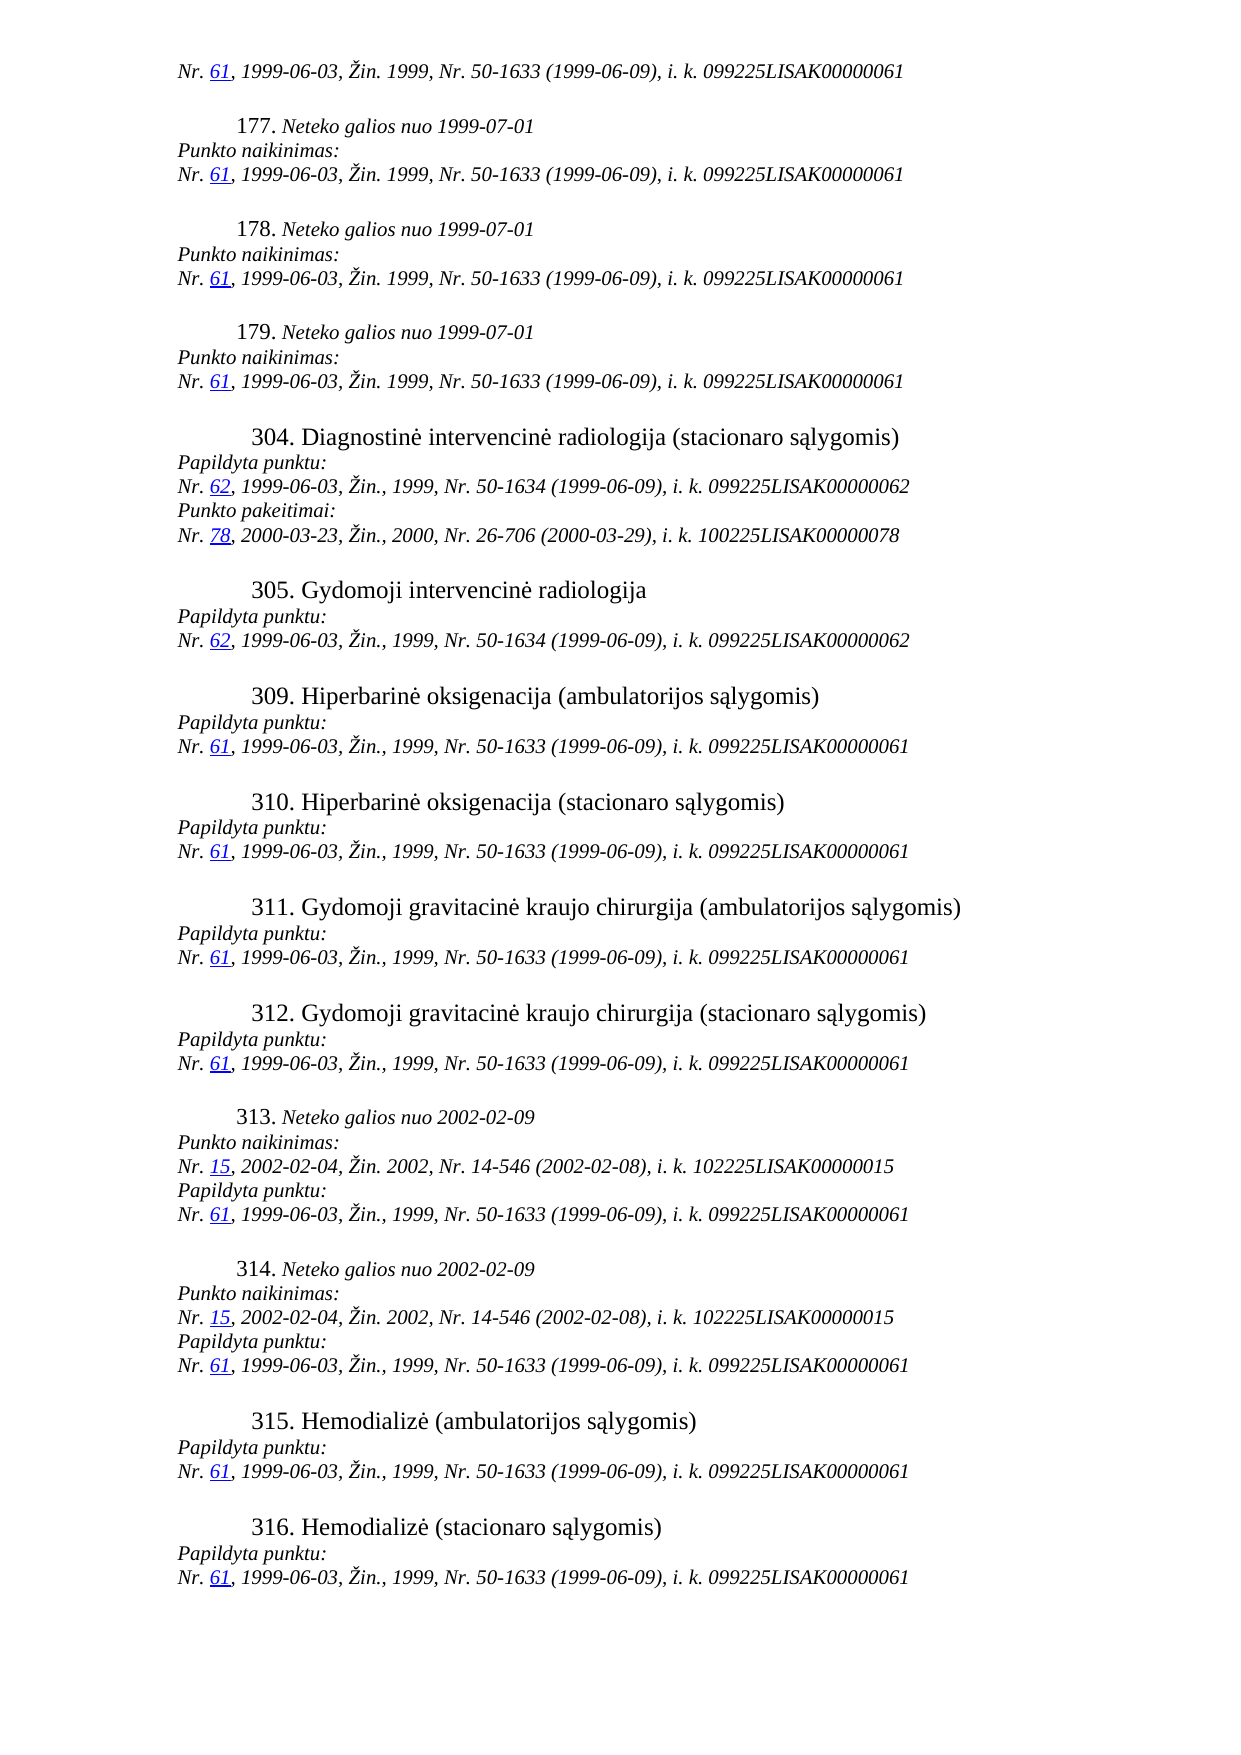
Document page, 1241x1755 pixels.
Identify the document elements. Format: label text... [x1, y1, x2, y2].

text Nr. 61, 1999-06-03, Žin., 1999, Nr. 50-1633 (1999-06-09), i. k. 099225LISAK00000061 [177, 839, 1181, 863]
text 315. Hemodializė (ambulatorijos sąlygomis) [177, 1406, 1181, 1435]
text Punkto naikinimas: [177, 241, 1181, 266]
text 309. Hiperbarinė oksigenacija (ambulatorijos sąlygomis) [177, 681, 1181, 710]
text 178. Neteko galios nuo 1999-07-01 [177, 215, 1181, 241]
text Nr. 61, 1999-06-03, Žin., 1999, Nr. 50-1633 (1999-06-09), i. k. 099225LISAK00000061 [177, 1459, 1181, 1483]
text Nr. 62, 1999-06-03, Žin., 1999, Nr. 50-1634 (1999-06-09), i. k. 099225LISAK00000062 [177, 628, 1181, 652]
text Papildyta punktu: [177, 815, 1181, 839]
text Nr. 61, 1999-06-03, Žin., 1999, Nr. 50-1633 (1999-06-09), i. k. 099225LISAK00000061 [177, 1202, 1181, 1226]
text 177. Neteko galios nuo 1999-07-01 [177, 112, 1181, 138]
text Nr. 61, 1999-06-03, Žin., 1999, Nr. 50-1633 (1999-06-09), i. k. 099225LISAK00000061 [177, 1353, 1181, 1377]
text 179. Neteko galios nuo 1999-07-01 [177, 318, 1181, 345]
text 310. Hiperbarinė oksigenacija (stacionaro sąlygomis) [177, 787, 1181, 815]
text Punkto naikinimas: [177, 1130, 1181, 1154]
text Nr. 15, 2002-02-04, Žin. 2002, Nr. 14-546 (2002-02-08), i. k. 102225LISAK00000015 [177, 1154, 1181, 1178]
text 313. Neteko galios nuo 2002-02-09 [177, 1103, 1181, 1130]
text Papildyta punktu: [177, 450, 1181, 474]
text Nr. 15, 2002-02-04, Žin. 2002, Nr. 14-546 (2002-02-08), i. k. 102225LISAK00000015 [177, 1305, 1181, 1329]
text Punkto pakeitimai: [177, 498, 1181, 522]
text 304. Diagnostinė intervencinė radiologija (stacionaro sąlygomis) [177, 422, 1181, 450]
text Papildyta punktu: [177, 710, 1181, 734]
text Nr. 61, 1999-06-03, Žin. 1999, Nr. 50-1633 (1999-06-09), i. k. 099225LISAK00000061 [177, 266, 1181, 289]
text 311. Gydomoji gravitacinė kraujo chirurgija (ambulatorijos sąlygomis) [177, 892, 1181, 921]
text 316. Hemodializė (stacionaro sąlygomis) [177, 1512, 1181, 1541]
text Papildyta punktu: [177, 1178, 1181, 1202]
text Nr. 61, 1999-06-03, Žin., 1999, Nr. 50-1633 (1999-06-09), i. k. 099225LISAK00000061 [177, 945, 1181, 969]
text 305. Gydomoji intervencinė radiologija [177, 575, 1181, 604]
text Nr. 78, 2000-03-23, Žin., 2000, Nr. 26-706 (2000-03-29), i. k. 100225LISAK00000078 [177, 522, 1181, 547]
text Papildyta punktu: [177, 1027, 1181, 1051]
text Nr. 61, 1999-06-03, Žin. 1999, Nr. 50-1633 (1999-06-09), i. k. 099225LISAK00000061 [177, 162, 1181, 186]
text Papildyta punktu: [177, 1435, 1181, 1459]
text 314. Neteko galios nuo 2002-02-09 [177, 1255, 1181, 1281]
text Papildyta punktu: [177, 1329, 1181, 1353]
text Nr. 61, 1999-06-03, Žin. 1999, Nr. 50-1633 (1999-06-09), i. k. 099225LISAK00000061 [177, 369, 1181, 393]
text Punkto naikinimas: [177, 1281, 1181, 1305]
text Papildyta punktu: [177, 921, 1181, 945]
text Nr. 61, 1999-06-03, Žin., 1999, Nr. 50-1633 (1999-06-09), i. k. 099225LISAK00000061 [177, 1051, 1181, 1075]
text 312. Gydomoji gravitacinė kraujo chirurgija (stacionaro sąlygomis) [177, 998, 1181, 1027]
text Nr. 61, 1999-06-03, Žin., 1999, Nr. 50-1633 (1999-06-09), i. k. 099225LISAK00000061 [177, 1564, 1181, 1589]
text Punkto naikinimas: [177, 138, 1181, 162]
text Punkto naikinimas: [177, 345, 1181, 369]
text Papildyta punktu: [177, 604, 1181, 628]
text Nr. 62, 1999-06-03, Žin., 1999, Nr. 50-1634 (1999-06-09), i. k. 099225LISAK00000062 [177, 474, 1181, 498]
text Nr. 61, 1999-06-03, Žin. 1999, Nr. 50-1633 (1999-06-09), i. k. 099225LISAK00000061 [177, 59, 1181, 83]
text Nr. 61, 1999-06-03, Žin., 1999, Nr. 50-1633 (1999-06-09), i. k. 099225LISAK00000061 [177, 734, 1181, 758]
text Papildyta punktu: [177, 1541, 1181, 1564]
